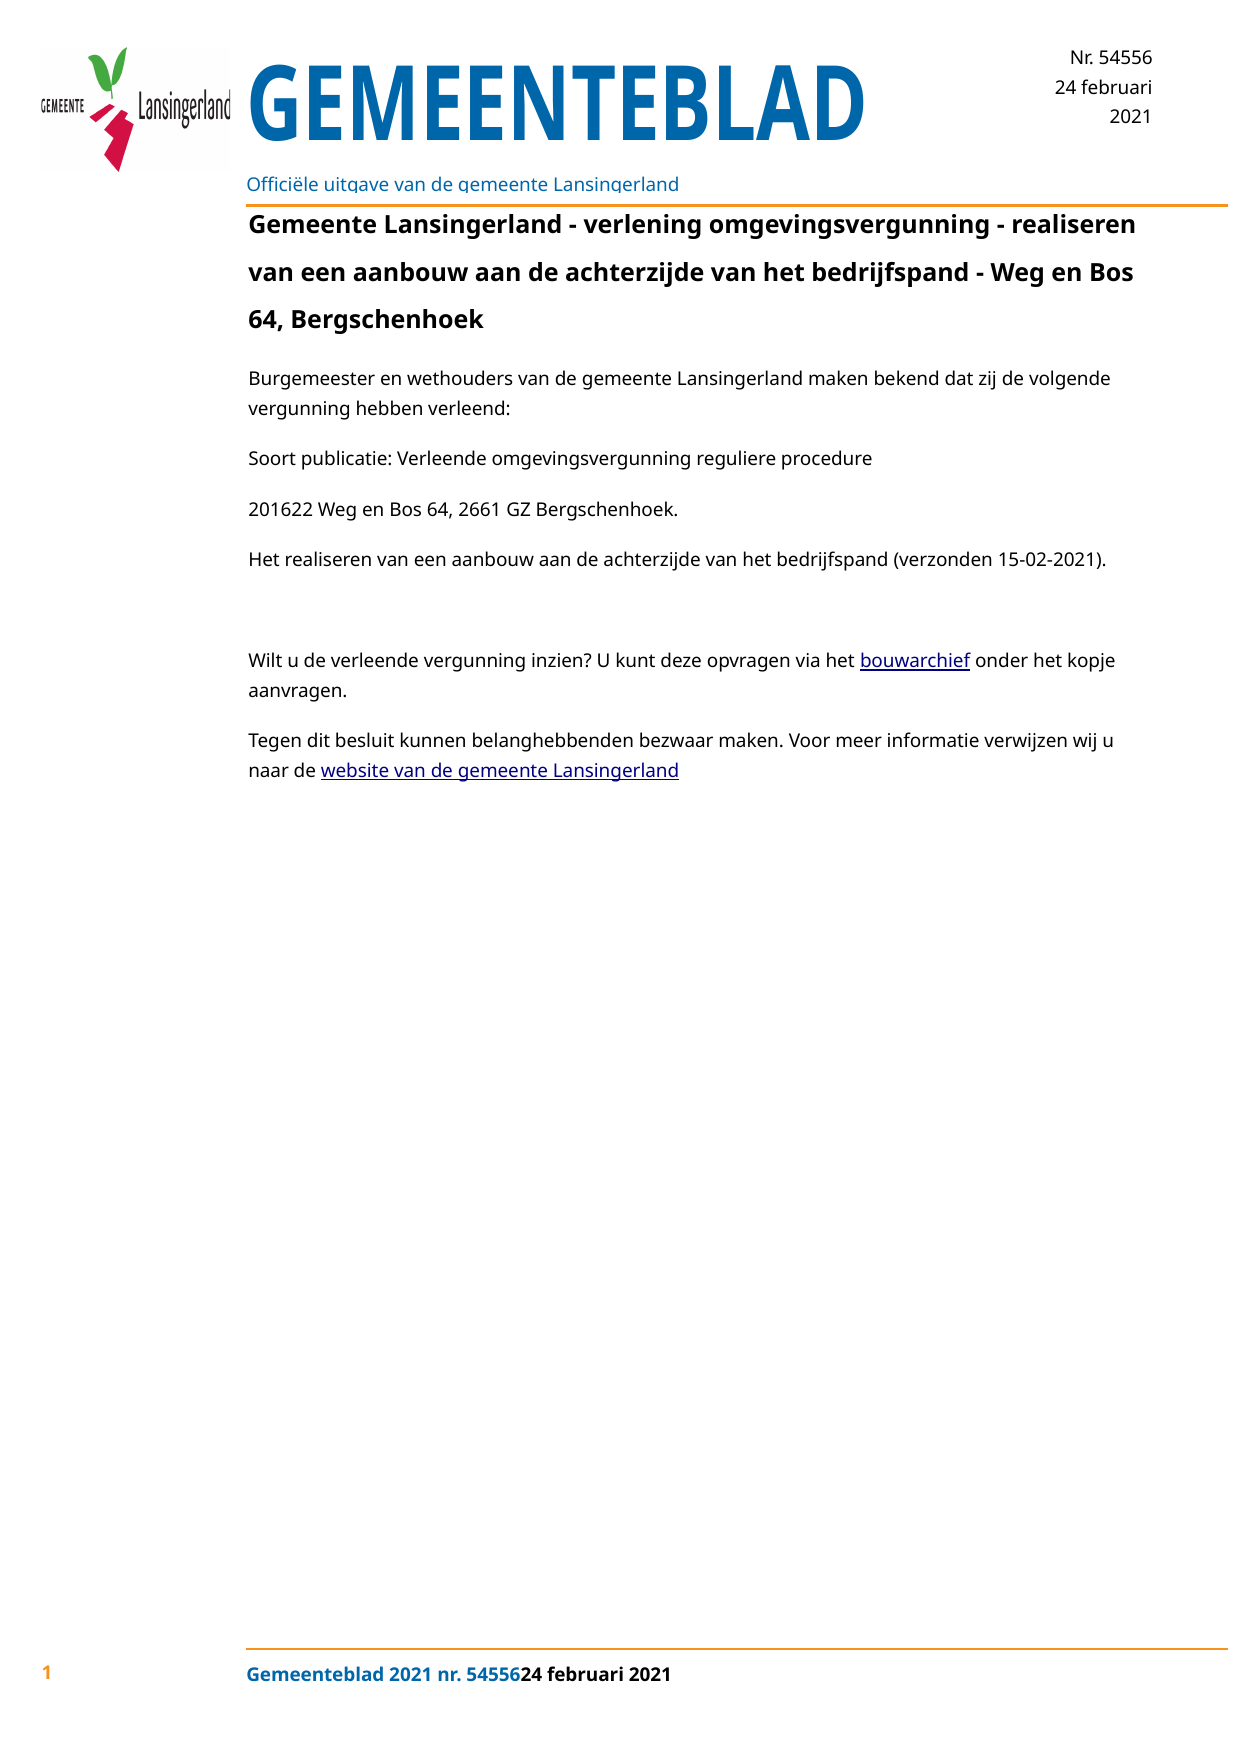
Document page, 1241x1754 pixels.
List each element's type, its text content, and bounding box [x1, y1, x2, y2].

text Soort publicatie: Verleende omgevingsvergunning reguliere procedure [248, 446, 1152, 471]
text Gemeente Lansingerland - verlening omgevingsvergunning - realiseren van een aanbouw aan de achterzijde van het bedrijfspand - Weg en Bos 64, Bergschenhoek [248, 207, 1152, 336]
picture [41, 47, 231, 172]
text 201622 Weg en Bos 64, 2661 GZ Bergschenhoek. [248, 496, 1152, 522]
text Wilt u de verleende vergunning inzien? U kunt deze opvragen via het bouwarchief onder het kopje aanvragen. [248, 647, 1152, 702]
text Tegen dit besluit kunnen belanghebbenden bezwaar maken. Voor meer informatie verwijzen wij u naar de website van de gemeente Lansingerland [248, 727, 1152, 782]
text Het realiseren van een aanbouw aan de achterzijde van het bedrijfspand (verzonden 15-02-2021). [248, 546, 1152, 572]
text Burgemeester en wethouders van de gemeente Lansingerland maken bekend dat zij de volgende vergunning hebben verleend: [248, 366, 1152, 421]
